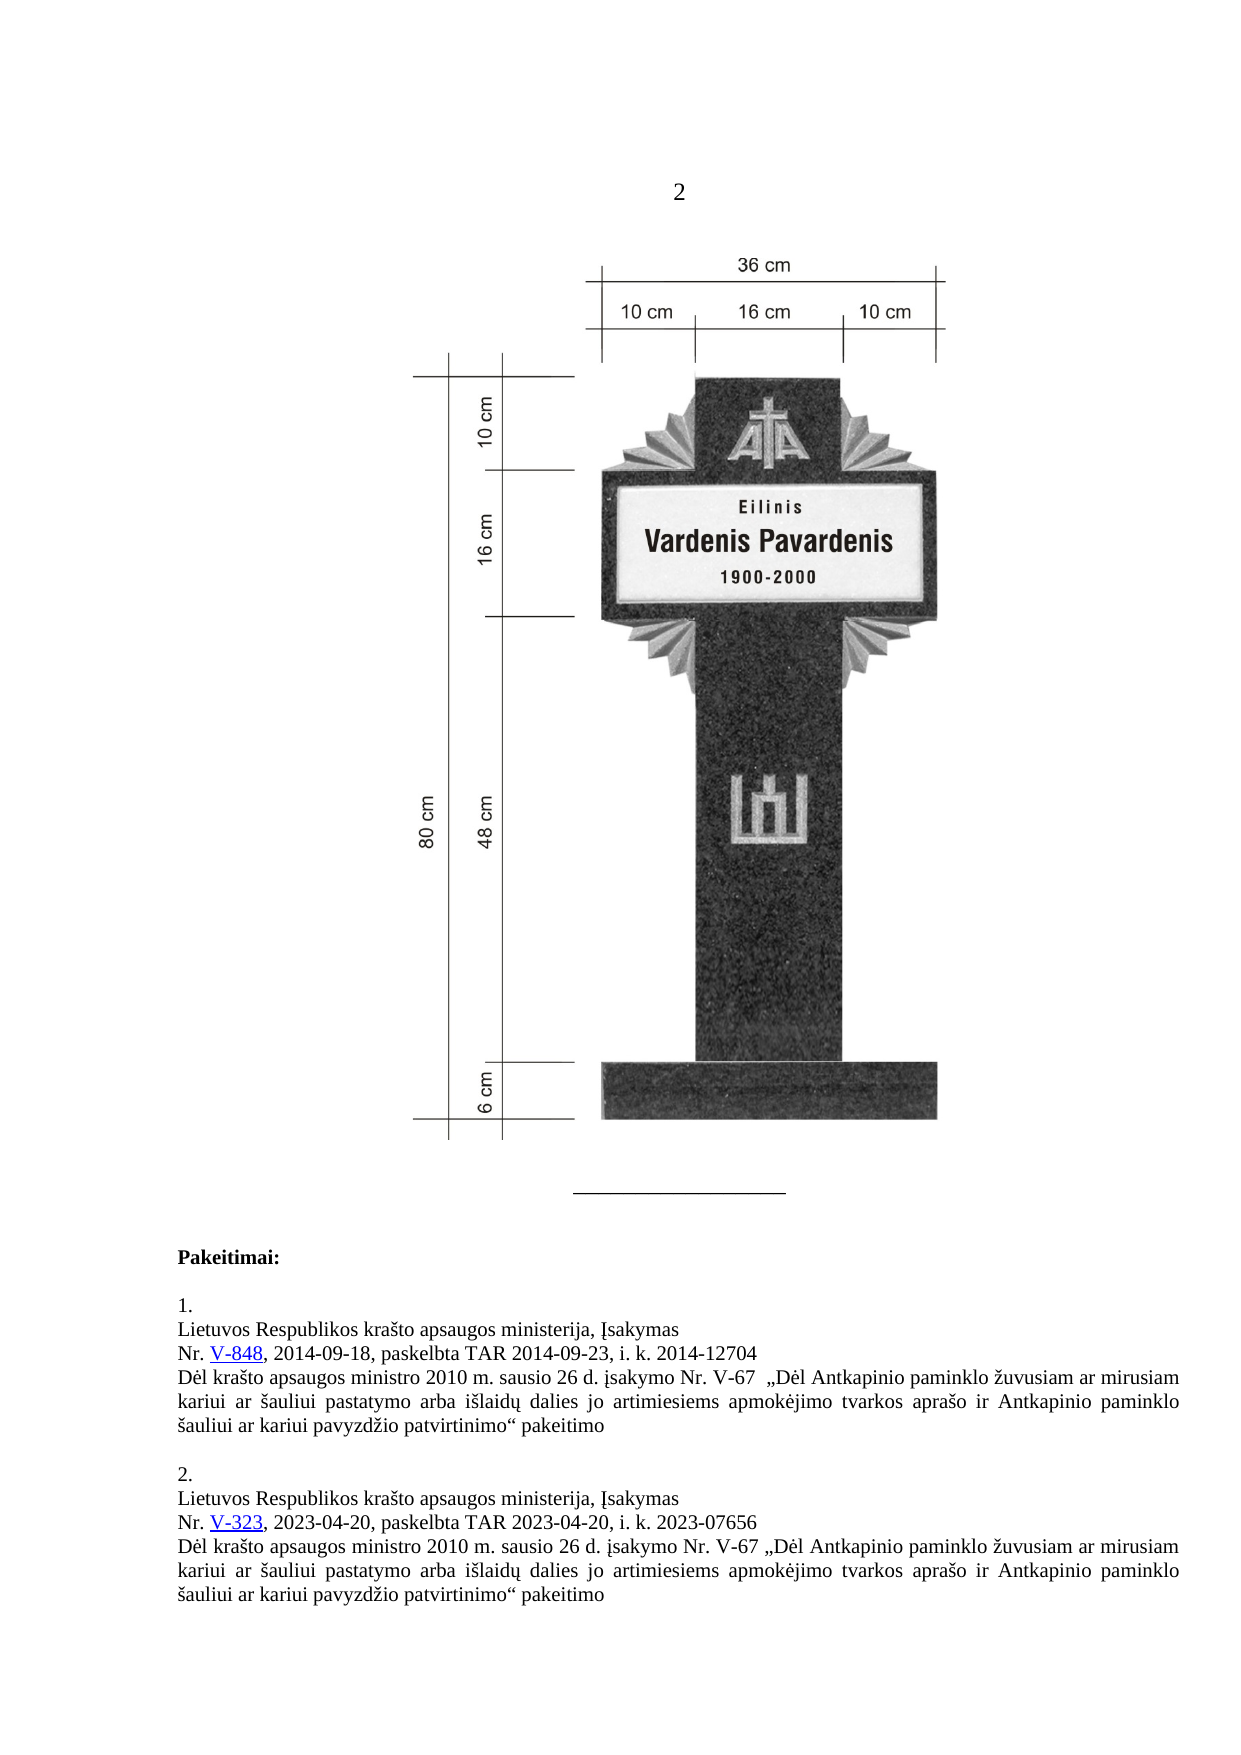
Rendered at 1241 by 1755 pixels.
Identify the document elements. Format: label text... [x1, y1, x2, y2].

text _________________ [177, 1168, 1181, 1197]
text Nr. V-848, 2014-09-18, paskelbta TAR 2014-09-23, i. k. 2014-12704 [177, 1341, 1181, 1365]
text Lietuvos Respublikos krašto apsaugos ministerija, Įsakymas [177, 1317, 1181, 1341]
text 2. [177, 1461, 1181, 1486]
text (pav.) [177, 235, 1181, 1139]
text 1. [177, 1293, 1181, 1317]
text Dėl krašto apsaugos ministro 2010 m. sausio 26 d. įsakymo Nr. V-67 „Dėl Antkapinio paminklo žuvusiam ar mirusiam kariui ar šauliui pastatymo arba išlaidų dalies jo artimiesiems apmokėjimo tvarkos aprašo ir Antkapinio paminklo šauliui ar kariui pavyzdžio patvirtinimo“ pakeitimo [177, 1365, 1181, 1437]
text Nr. V-323, 2023-04-20, paskelbta TAR 2023-04-20, i. k. 2023-07656 [177, 1509, 1181, 1534]
text Dėl krašto apsaugos ministro 2010 m. sausio 26 d. įsakymo Nr. V-67 „Dėl Antkapinio paminklo žuvusiam ar mirusiam kariui ar šauliui pastatymo arba išlaidų dalies jo artimiesiems apmokėjimo tvarkos aprašo ir Antkapinio paminklo šauliui ar kariui pavyzdžio patvirtinimo“ pakeitimo [177, 1534, 1181, 1606]
text Pakeitimai: [177, 1245, 1181, 1269]
text Lietuvos Respublikos krašto apsaugos ministerija, Įsakymas [177, 1486, 1181, 1509]
